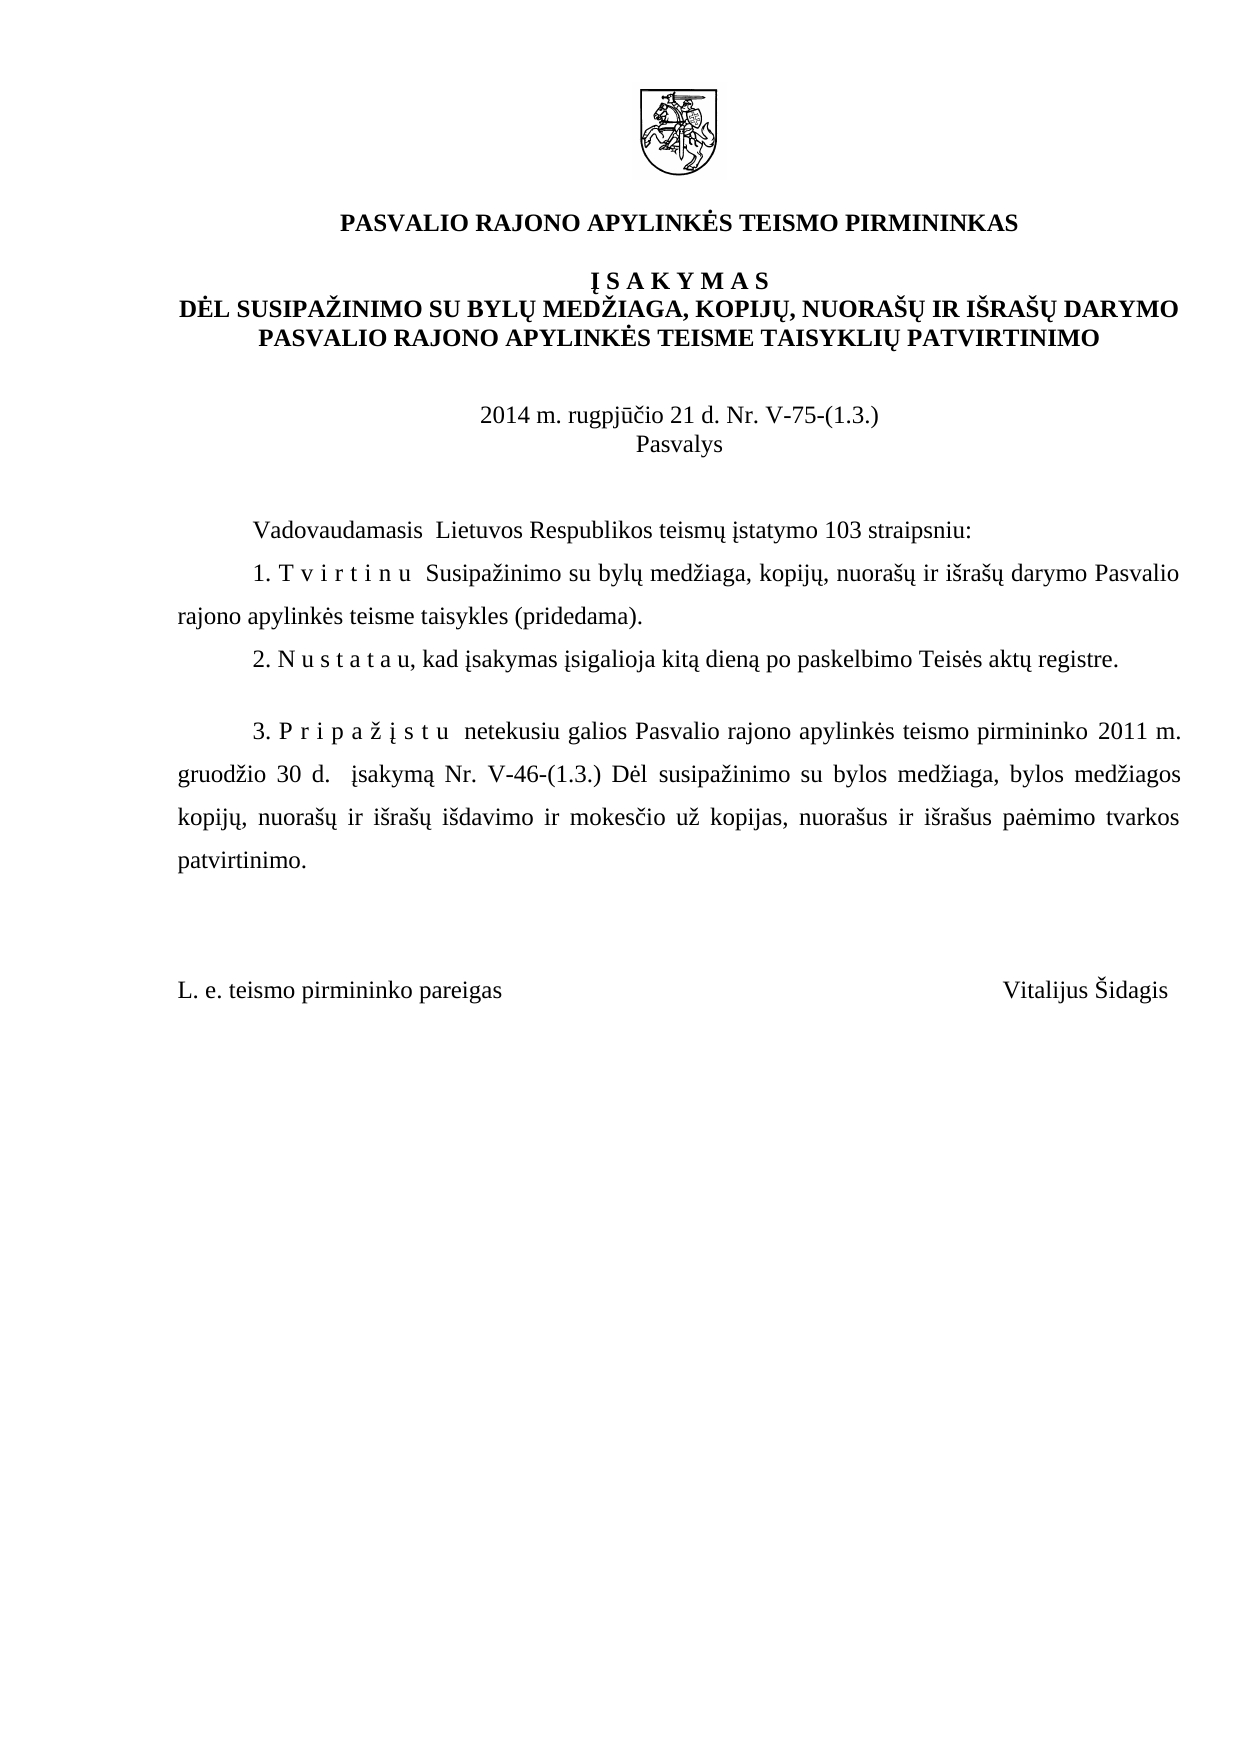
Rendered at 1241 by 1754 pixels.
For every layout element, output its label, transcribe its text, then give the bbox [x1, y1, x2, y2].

text 3. P r i p a ž į s t u netekusiu galios Pasvalio rajono apylinkės teismo pirmininko 2011 m. gruodžio 30 d. įsakymą Nr. V-46-(1.3.) Dėl susipažinimo su bylos medžiaga, bylos medžiagos kopijų, nuorašų ir išrašų išdavimo ir mokesčio už kopijas, nuorašus ir išrašus paėmimo tvarkos patvirtinimo. [177, 716, 1181, 874]
text Į S A K Y M A S [177, 266, 1181, 294]
text DĖL SUSIPAŽINIMO SU BYLŲ MEDŽIAGA, KOPIJŲ, NUORAŠŲ IR IŠRAŠŲ DARYMO PASVALIO RAJONO APYLINKĖS TEISME TAISYKLIŲ PATVIRTINIMO [177, 294, 1181, 352]
text L. e. teismo pirmininko pareigas Vitalijus Šidagis [177, 975, 1181, 1004]
text 2. N u s t a t a u, kad įsakymas įsigalioja kitą dieną po paskelbimo Teisės aktų registre. [177, 644, 1181, 673]
text Vadovaudamasis Lietuvos Respublikos teismų įstatymo 103 straipsniu: [177, 515, 1181, 544]
text 1. T v i r t i n u Susipažinimo su bylų medžiaga, kopijų, nuorašų ir išrašų darymo Pasvalio rajono apylinkės teisme taisykles (pridedama). [177, 558, 1181, 630]
text Pasvalys [177, 429, 1181, 457]
text 2014 m. rugpjūčio 21 d. Nr. V-75-(1.3.) [177, 400, 1181, 429]
text PASVALIO RAJONO APYLINKĖS TEISMO PIRMININKAS [177, 208, 1181, 237]
